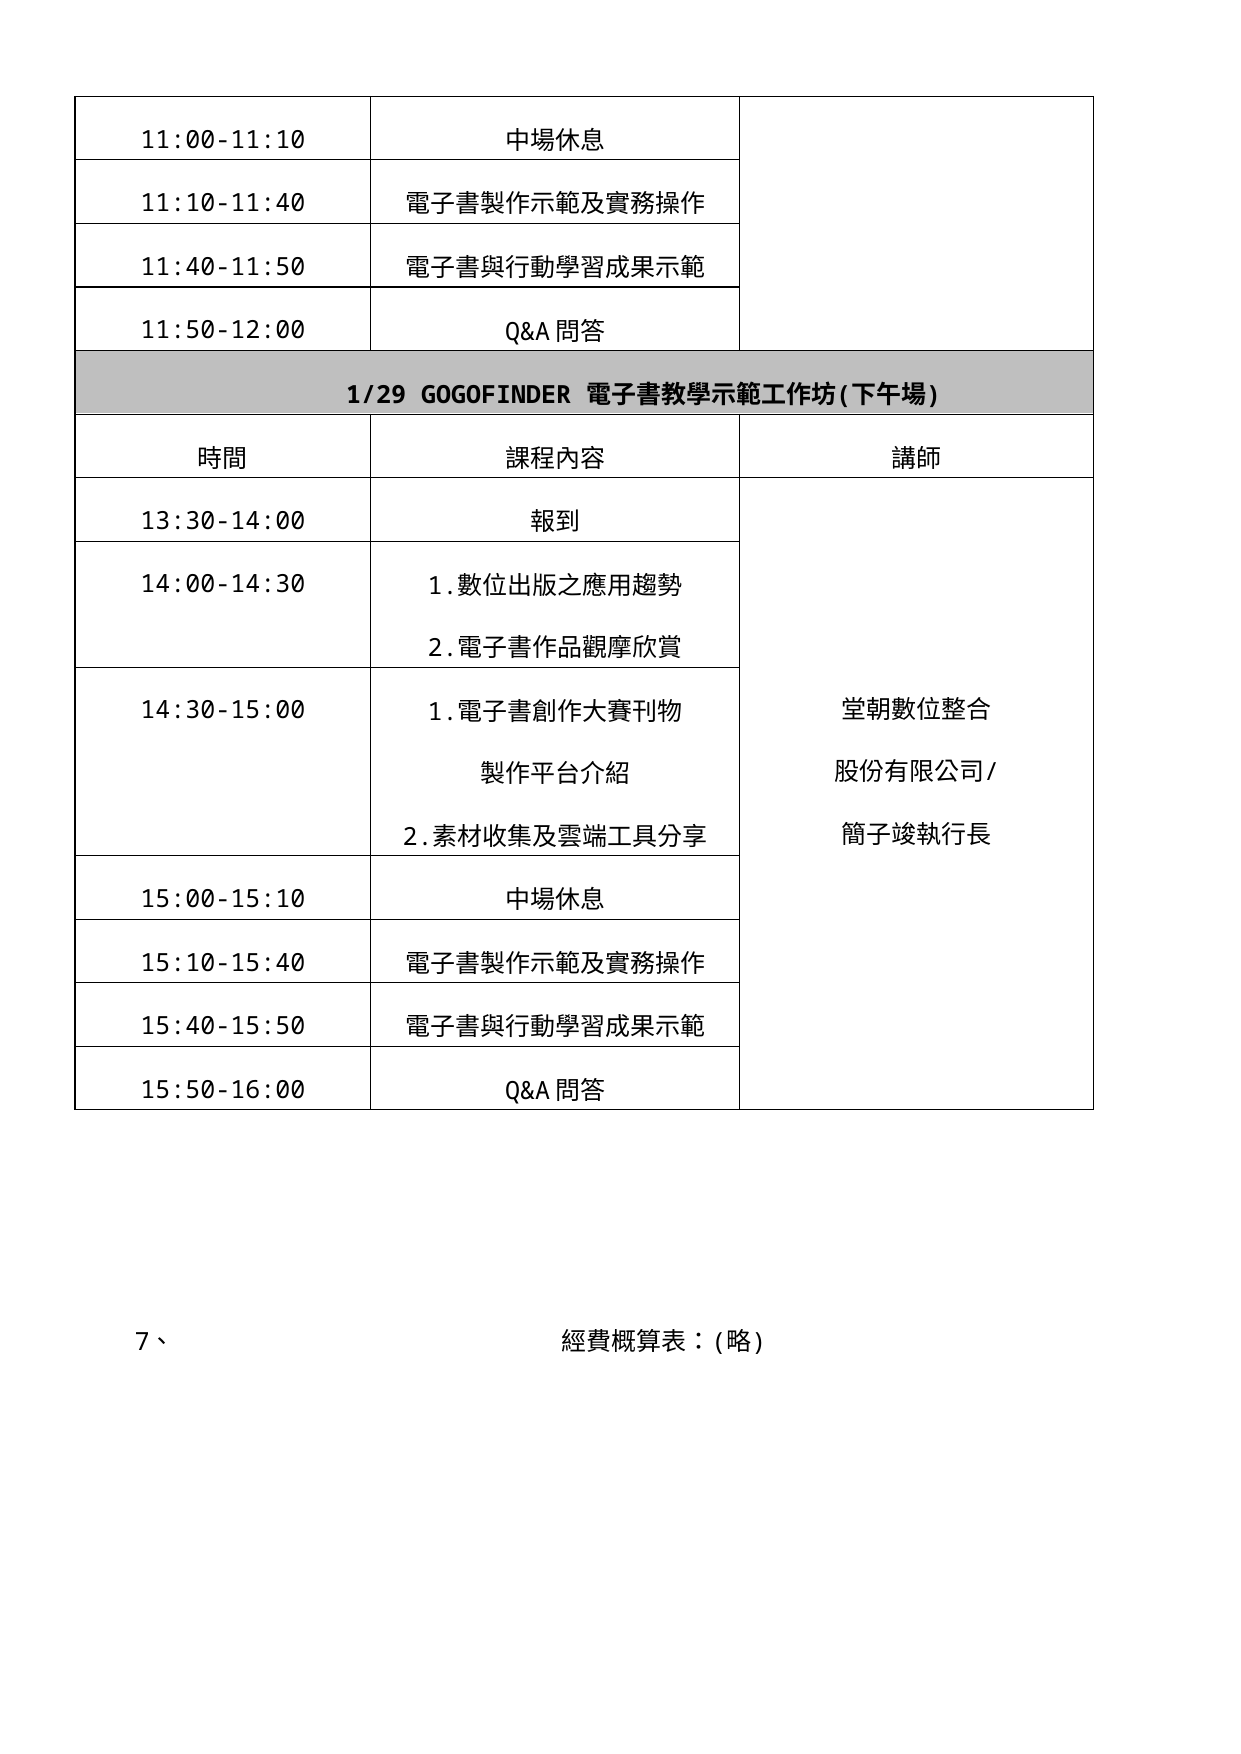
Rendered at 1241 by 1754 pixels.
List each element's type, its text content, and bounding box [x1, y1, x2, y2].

table_cell 講師 [740, 415, 1093, 477]
table_cell 15:40-15:50 [76, 983, 370, 1046]
table_cell 1/29 GOGOFINDER 電子書教學示範工作坊(下午場) [76, 351, 1093, 413]
list 經費概算表：(略) [134, 1298, 1165, 1360]
table_cell 電子書製作示範及實務操作 [371, 920, 739, 982]
table_cell 14:00-14:30 [76, 542, 370, 667]
table_cell 11:10-11:40 [76, 160, 370, 223]
table_cell Q&A問答 [371, 288, 739, 350]
table_cell 電子書與行動學習成果示範 [371, 224, 739, 286]
table_cell 11:50-12:00 [76, 288, 370, 350]
table_cell 15:00-15:10 [76, 856, 370, 919]
table_cell 11:00-11:10 [76, 97, 370, 159]
table_cell 課程內容 [371, 415, 739, 477]
table_cell 1.數位出版之應用趨勢 2.電子書作品觀摩欣賞 [371, 542, 739, 667]
table_cell 15:10-15:40 [76, 920, 370, 982]
table_cell 中場休息 [371, 856, 739, 919]
table_cell 中場休息 [371, 97, 739, 159]
table_cell 11:40-11:50 [76, 224, 370, 286]
table_cell [740, 97, 1093, 350]
table_cell 14:30-15:00 [76, 668, 370, 855]
table_cell 報到 [371, 478, 739, 541]
table_cell 時間 [76, 415, 370, 477]
table_cell 電子書與行動學習成果示範 [371, 983, 739, 1046]
table_cell 堂朝數位整合 股份有限公司/ 簡子竣執行長 [740, 478, 1093, 1109]
table_cell 15:50-16:00 [76, 1047, 370, 1109]
table_cell Q&A問答 [371, 1047, 739, 1109]
table_cell 13:30-14:00 [76, 478, 370, 541]
table_cell 電子書製作示範及實務操作 [371, 160, 739, 223]
table_cell 1.電子書創作大賽刊物 製作平台介紹 2.素材收集及雲端工具分享 [371, 668, 739, 855]
